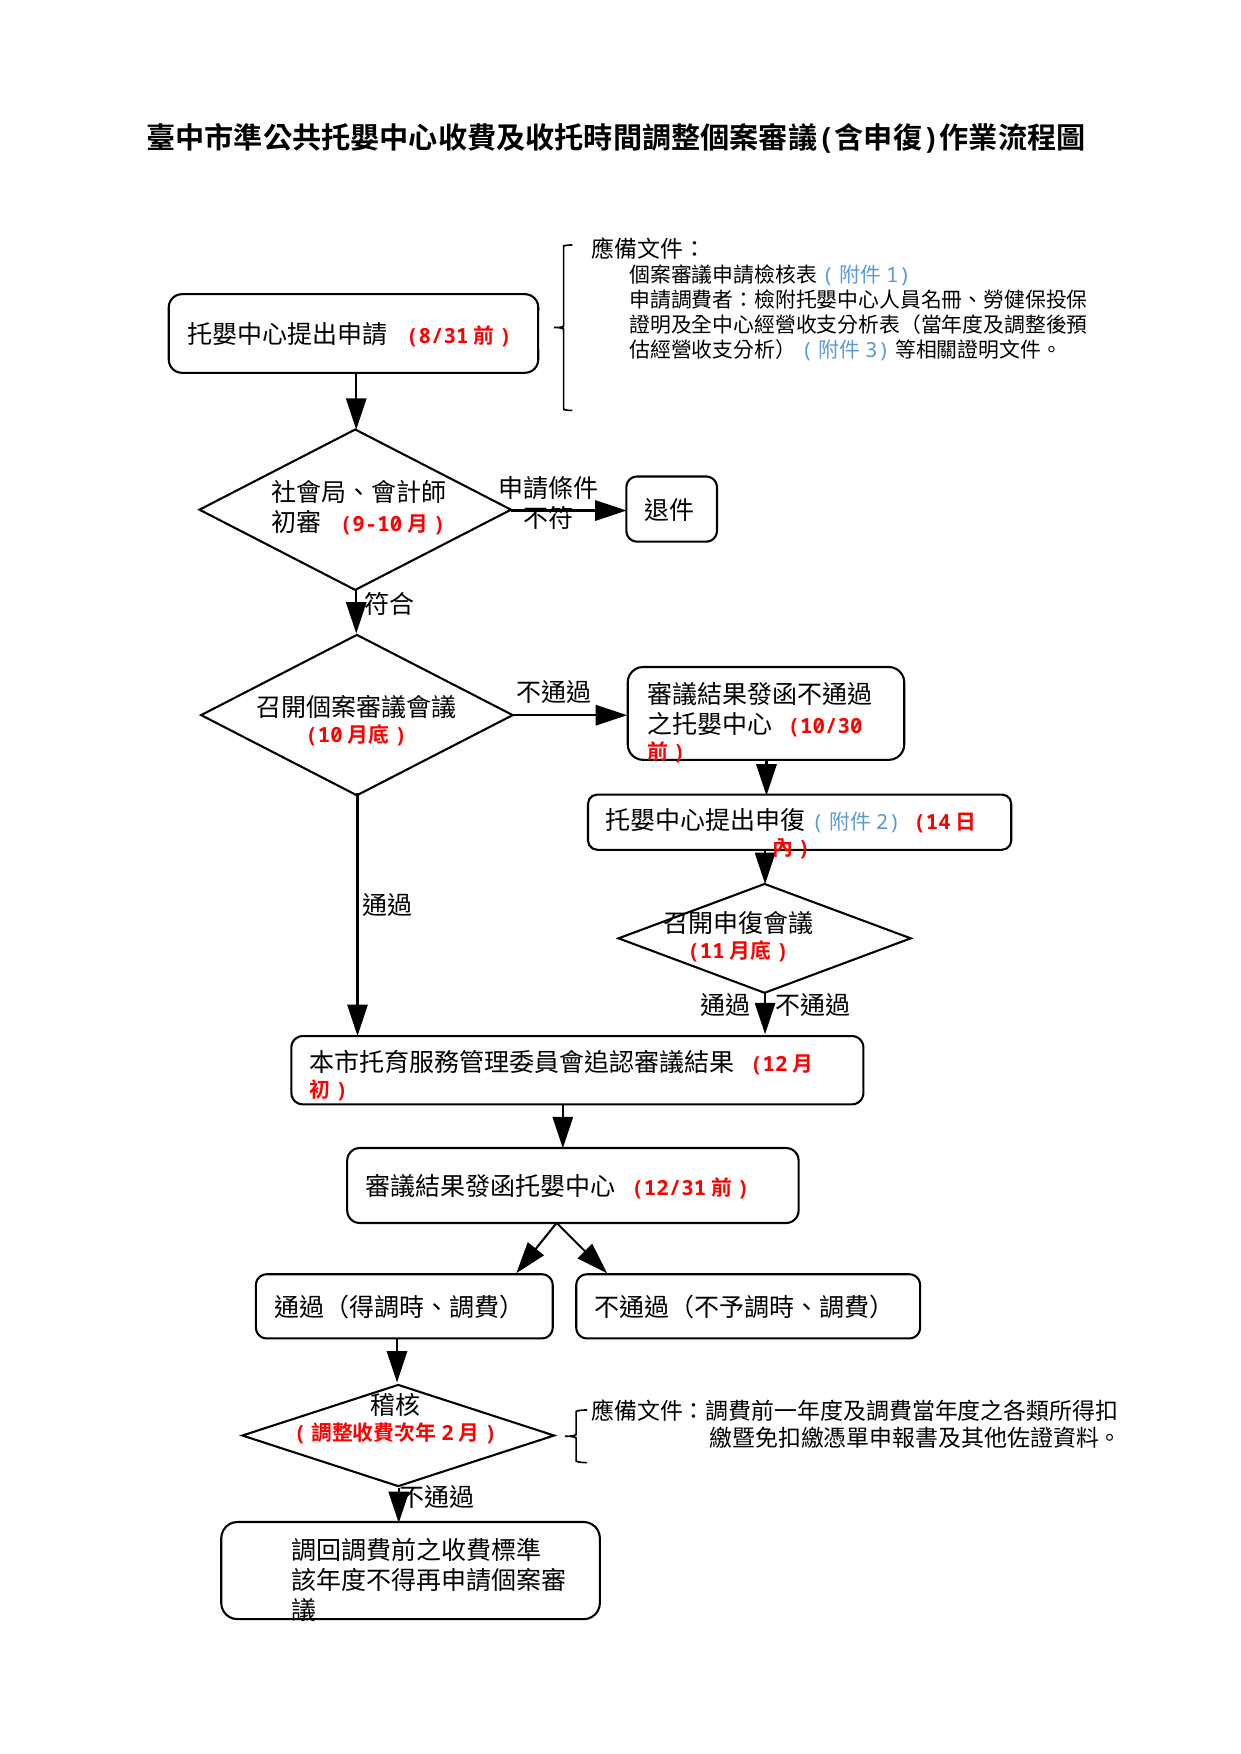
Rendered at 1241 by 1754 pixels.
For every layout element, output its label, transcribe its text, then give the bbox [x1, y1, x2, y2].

text 臺中市準公共托嬰中心收費及收托時間調整個案審議(含申復)作業流程圖 [143, 94, 1088, 157]
